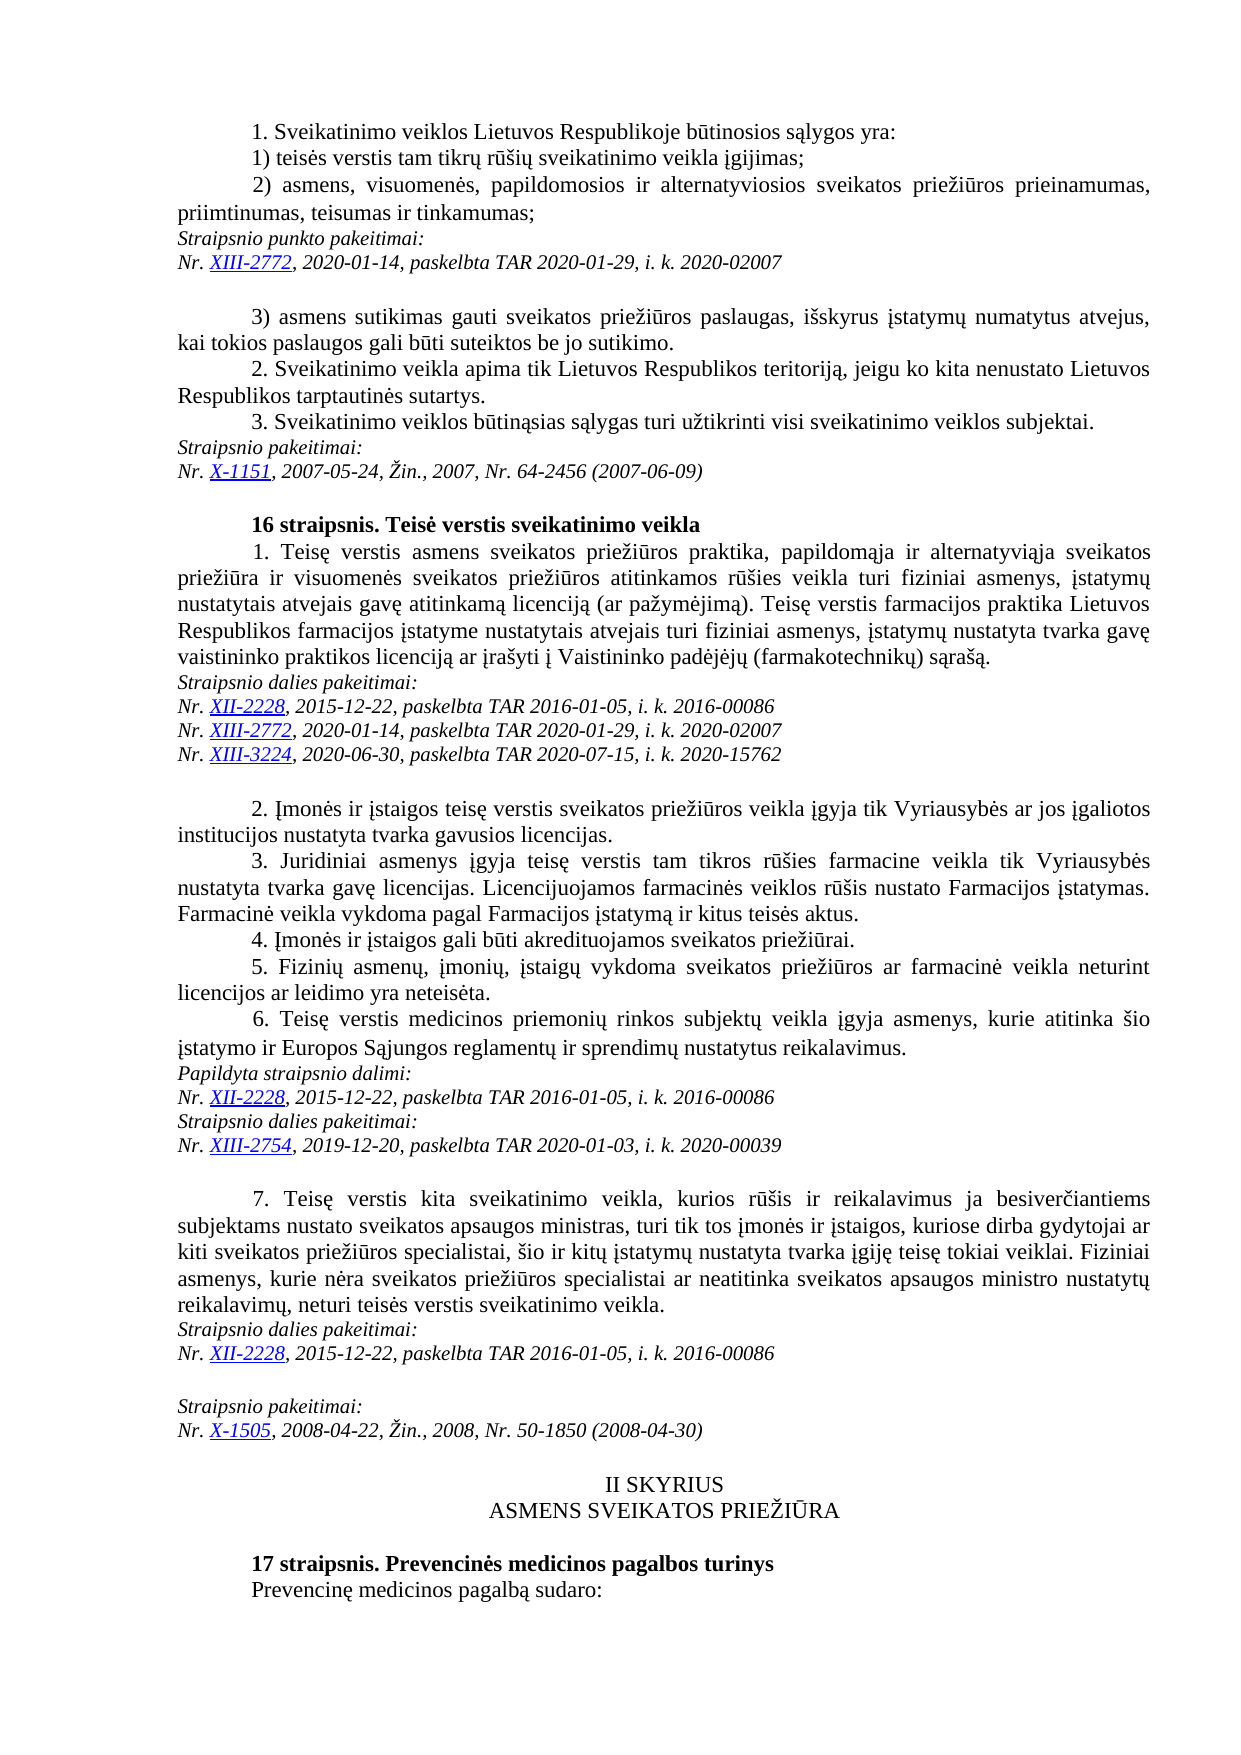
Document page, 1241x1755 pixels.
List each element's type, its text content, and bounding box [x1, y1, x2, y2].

text 6. Teisę verstis medicinos priemonių rinkos subjektų veikla įgyja asmenys, kurie atitinka šio įstatymo ir Europos Sąjungos reglamentų ir sprendimų nustatytus reikalavimus. [177, 1005, 1152, 1061]
text 3) asmens sutikimas gauti sveikatos priežiūros paslaugas, išskyrus įstatymų numatytus atvejus, kai tokios paslaugos gali būti suteiktos be jo sutikimo. [177, 303, 1152, 356]
text 2. Sveikatinimo veikla apima tik Lietuvos Respublikos teritoriją, jeigu ko kita nenustato Lietuvos Respublikos tarptautinės sutartys. [177, 356, 1152, 408]
text 2) asmens, visuomenės, papildomosios ir alternatyviosios sveikatos priežiūros prieinamumas, priimtinumas, teisumas ir tinkamumas; [177, 171, 1152, 226]
text Papildyta straipsnio dalimi: [177, 1061, 1152, 1084]
text Straipsnio punkto pakeitimai: [177, 226, 1152, 250]
text Nr. X-1151, 2007-05-24, Žin., 2007, Nr. 64-2456 (2007-06-09) [177, 459, 1152, 483]
text 3. Sveikatinimo veiklos būtinąsias sąlygas turi užtikrinti visi sveikatinimo veiklos subjektai. [177, 408, 1152, 434]
text Nr. XII-2228, 2015-12-22, paskelbta TAR 2016-01-05, i. k. 2016-00086 [177, 1341, 1152, 1365]
text Nr. XIII-2754, 2019-12-20, paskelbta TAR 2020-01-03, i. k. 2020-00039 [177, 1133, 1152, 1157]
text Straipsnio pakeitimai: [177, 434, 1152, 459]
text Nr. XIII-3224, 2020-06-30, paskelbta TAR 2020-07-15, i. k. 2020-15762 [177, 742, 1152, 766]
text Straipsnio dalies pakeitimai: [177, 1109, 1152, 1133]
text Nr. XII-2228, 2015-12-22, paskelbta TAR 2016-01-05, i. k. 2016-00086 [177, 694, 1152, 718]
text ASMENS SVEIKATOS PRIEŽIŪRA [177, 1497, 1152, 1524]
text 4. Įmonės ir įstaigos gali būti akredituojamos sveikatos priežiūrai. [177, 926, 1152, 953]
text Prevencinę medicinos pagalbą sudaro: [177, 1576, 1152, 1603]
text 1) teisės verstis tam tikrų rūšių sveikatinimo veikla įgijimas; [177, 144, 1152, 171]
text Nr. X-1505, 2008-04-22, Žin., 2008, Nr. 50-1850 (2008-04-30) [177, 1418, 1152, 1442]
text 2. Įmonės ir įstaigos teisę verstis sveikatos priežiūros veikla įgyja tik Vyriausybės ar jos įgaliotos institucijos nustatyta tvarka gavusios licencijas. [177, 794, 1152, 847]
text Straipsnio dalies pakeitimai: [177, 669, 1152, 694]
text 17 straipsnis. Prevencinės medicinos pagalbos turinys [177, 1550, 1152, 1576]
text 7. Teisę verstis kita sveikatinimo veikla, kurios rūšis ir reikalavimus ja besiverčiantiems subjektams nustato sveikatos apsaugos ministras, turi tik tos įmonės ir įstaigos, kuriose dirba gydytojai ar kiti sveikatos priežiūros specialistai, šio ir kitų įstatymų nustatyta tvarka įgiję teisę tokiai veiklai. Fiziniai asmenys, kurie nėra sveikatos priežiūros specialistai ar neatitinka sveikatos apsaugos ministro nustatytų reikalavimų, neturi teisės verstis sveikatinimo veikla. [177, 1186, 1152, 1317]
text 16 straipsnis. Teisė verstis sveikatinimo veikla [177, 511, 1152, 538]
text Straipsnio pakeitimai: [177, 1394, 1152, 1418]
text Straipsnio dalies pakeitimai: [177, 1317, 1152, 1341]
text 5. Fizinių asmenų, įmonių, įstaigų vykdoma sveikatos priežiūros ar farmacinė veikla neturint licencijos ar leidimo yra neteisėta. [177, 953, 1152, 1005]
text Nr. XII-2228, 2015-12-22, paskelbta TAR 2016-01-05, i. k. 2016-00086 [177, 1084, 1152, 1109]
text Nr. XIII-2772, 2020-01-14, paskelbta TAR 2020-01-29, i. k. 2020-02007 [177, 250, 1152, 274]
text 1. Sveikatinimo veiklos Lietuvos Respublikoje būtinosios sąlygos yra: [177, 118, 1152, 144]
text 1. Teisę verstis asmens sveikatos priežiūros praktika, papildomąja ir alternatyviąja sveikatos priežiūra ir visuomenės sveikatos priežiūros atitinkamos rūšies veikla turi fiziniai asmenys, įstatymų nustatytais atvejais gavę atitinkamą licenciją (ar pažymėjimą). Teisę verstis farmacijos praktika Lietuvos Respublikos farmacijos įstatyme nustatytais atvejais turi fiziniai asmenys, įstatymų nustatyta tvarka gavę vaistininko praktikos licenciją ar įrašyti į Vaistininko padėjėjų (farmakotechnikų) sąrašą. [177, 538, 1152, 669]
text II SKYRIUS [177, 1471, 1152, 1497]
text Nr. XIII-2772, 2020-01-14, paskelbta TAR 2020-01-29, i. k. 2020-02007 [177, 718, 1152, 742]
text 3. Juridiniai asmenys įgyja teisę verstis tam tikros rūšies farmacine veikla tik Vyriausybės nustatyta tvarka gavę licencijas. Licencijuojamos farmacinės veiklos rūšis nustato Farmacijos įstatymas. Farmacinė veikla vykdoma pagal Farmacijos įstatymą ir kitus teisės aktus. [177, 847, 1152, 926]
